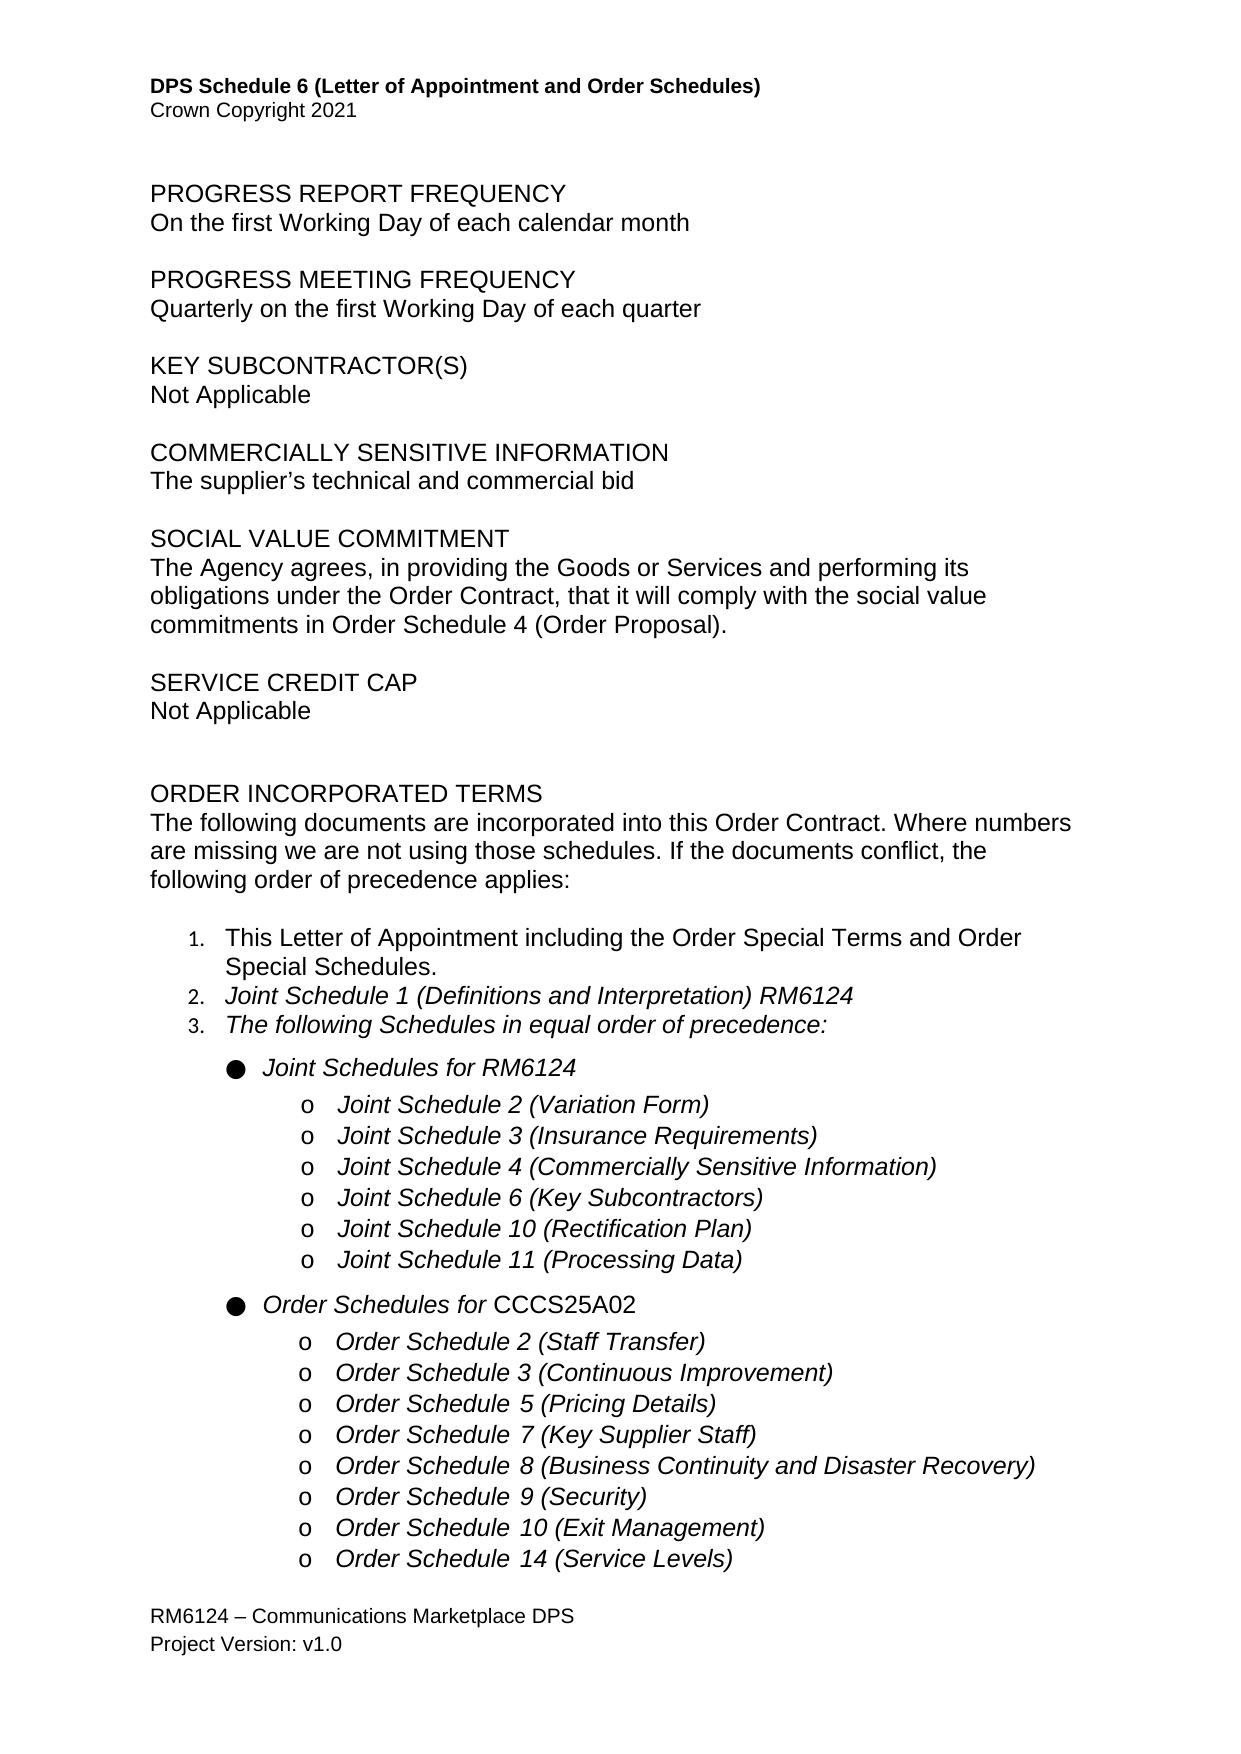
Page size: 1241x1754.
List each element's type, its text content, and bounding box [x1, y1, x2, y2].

list Joint Schedule 2 (Variation Form) [300, 1090, 1090, 1121]
text Not Applicable [150, 380, 1090, 409]
text On the first Working Day of each calendar month [150, 207, 1090, 236]
list Order Schedule 10 (Exit Management) [298, 1513, 1090, 1544]
text ORDER INCORPORATED TERMS [150, 779, 1090, 807]
list Order Schedules for CCCS25A02 [225, 1276, 1090, 1327]
text The Agency agrees, in providing the Goods or Services and performing its obligations under the Order Contract, that it will comply with the social value commitments in Order Schedule 4 (Order Proposal). [150, 552, 1090, 639]
text Not Applicable [150, 696, 1090, 725]
text The following documents are incorporated into this Order Contract. Where numbers are missing we are not using those schedules. If the documents conflict, the following order of precedence applies: [150, 807, 1090, 894]
text KEY SUBCONTRACTOR(S) [150, 351, 1090, 380]
text The supplier’s technical and commercial bid [150, 466, 1090, 495]
list Joint Schedule 1 (Definitions and Interpretation) RM6124 [187, 981, 1090, 1010]
list Order Schedule 14 (Service Levels) [298, 1544, 1090, 1575]
list Order Schedule 2 (Staff Transfer) [298, 1327, 1090, 1358]
list Order Schedule 5 (Pricing Details) [298, 1389, 1090, 1420]
list Order Schedule 7 (Key Supplier Staff) [298, 1420, 1090, 1451]
text SOCIAL VALUE COMMITMENT [150, 524, 1090, 552]
text Quarterly on the first Working Day of each quarter [150, 294, 1090, 322]
list Joint Schedule 10 (Rectification Plan) [300, 1214, 1090, 1245]
text PROGRESS MEETING FREQUENCY [150, 265, 1090, 294]
list Joint Schedule 6 (Key Subcontractors) [300, 1183, 1090, 1214]
list This Letter of Appointment including the Order Special Terms and Order Special Schedules. [187, 923, 1090, 981]
list Order Schedule 8 (Business Continuity and Disaster Recovery) [298, 1451, 1090, 1482]
list Joint Schedule 3 (Insurance Requirements) [300, 1121, 1090, 1152]
list Joint Schedule 11 (Processing Data) [300, 1245, 1090, 1276]
list Joint Schedules for RM6124 [225, 1039, 1090, 1090]
text COMMERCIALLY SENSITIVE INFORMATION [150, 437, 1090, 466]
text SERVICE CREDIT CAP [150, 667, 1090, 696]
list The following Schedules in equal order of precedence: [187, 1010, 1090, 1039]
list Order Schedule 9 (Security) [298, 1482, 1090, 1513]
list Joint Schedule 4 (Commercially Sensitive Information) [300, 1152, 1090, 1183]
text PROGRESS REPORT FREQUENCY [150, 179, 1090, 207]
list Order Schedule 3 (Continuous Improvement) [298, 1358, 1090, 1389]
